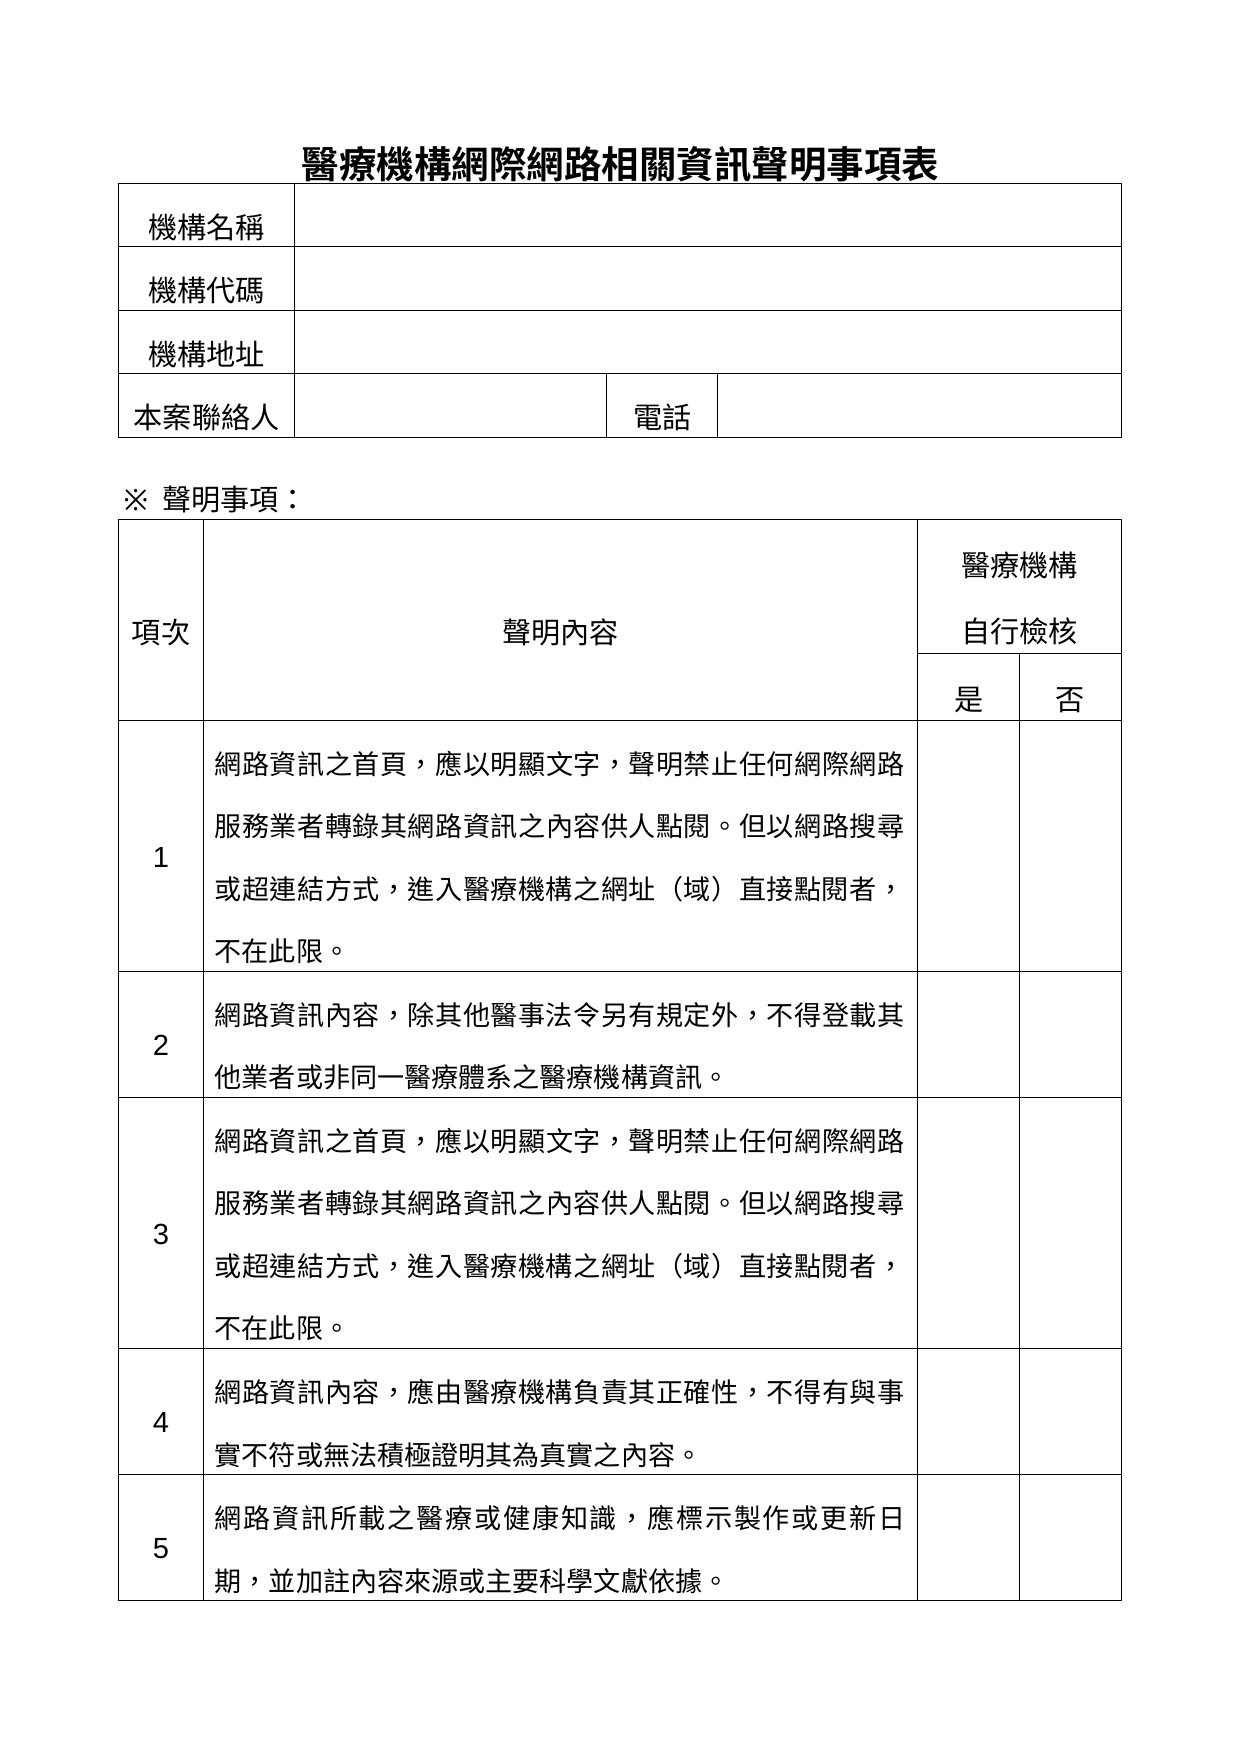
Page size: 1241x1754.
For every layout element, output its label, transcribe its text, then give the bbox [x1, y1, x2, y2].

table_header 項次 [119, 520, 203, 720]
table_cell [918, 721, 1019, 971]
table_cell 網路資訊之首頁，應以明顯文字，聲明禁止任何網際網路服務業者轉錄其網路資訊之內容供人點閱。但以網路搜尋或超連結方式，進入醫療機構之網址（域）直接點閱者，不在此限。 [204, 721, 917, 971]
table_cell [295, 247, 1121, 310]
table_cell 3 [119, 1098, 203, 1348]
text 醫療機構網際網路相關資訊聲明事項表 [118, 120, 1122, 183]
table_cell 網路資訊內容，應由醫療機構負責其正確性，不得有與事實不符或無法積極證明其為真實之內容。 [204, 1349, 917, 1474]
table_header 醫療機構 自行檢核 [918, 520, 1121, 653]
table_cell 4 [119, 1349, 203, 1474]
table_cell [918, 1098, 1019, 1348]
table_cell [918, 1475, 1019, 1600]
table_cell 1 [119, 721, 203, 971]
table_cell [918, 1349, 1019, 1474]
table_cell 網路資訊之首頁，應以明顯文字，聲明禁止任何網際網路服務業者轉錄其網路資訊之內容供人點閱。但以網路搜尋或超連結方式，進入醫療機構之網址（域）直接點閱者，不在此限。 [204, 1098, 917, 1348]
table_cell [918, 972, 1019, 1097]
table_cell [1020, 1098, 1121, 1348]
table_cell [1020, 1475, 1121, 1600]
list 聲明事項： [118, 457, 1122, 519]
table_cell [1020, 972, 1121, 1097]
table_cell [718, 374, 1121, 437]
table_cell 否 [1020, 654, 1121, 720]
table_cell 本案聯絡人 [119, 374, 294, 437]
table_cell [295, 311, 1121, 373]
table_header [295, 184, 1121, 246]
table_cell [1020, 1349, 1121, 1474]
table_cell 5 [119, 1475, 203, 1600]
table_header 機構名稱 [119, 184, 294, 246]
table_header 聲明內容 [204, 520, 917, 720]
table_cell [1020, 721, 1121, 971]
table_cell 電話 [607, 374, 717, 437]
table_cell 網路資訊內容，除其他醫事法令另有規定外，不得登載其他業者或非同一醫療體系之醫療機構資訊。 [204, 972, 917, 1097]
table_cell [295, 374, 606, 437]
table_cell 機構代碼 [119, 247, 294, 310]
table_cell 是 [918, 654, 1019, 720]
table_cell 2 [119, 972, 203, 1097]
table_cell 機構地址 [119, 311, 294, 373]
table_cell 網路資訊所載之醫療或健康知識，應標示製作或更新日期，並加註內容來源或主要科學文獻依據。 [204, 1475, 917, 1600]
